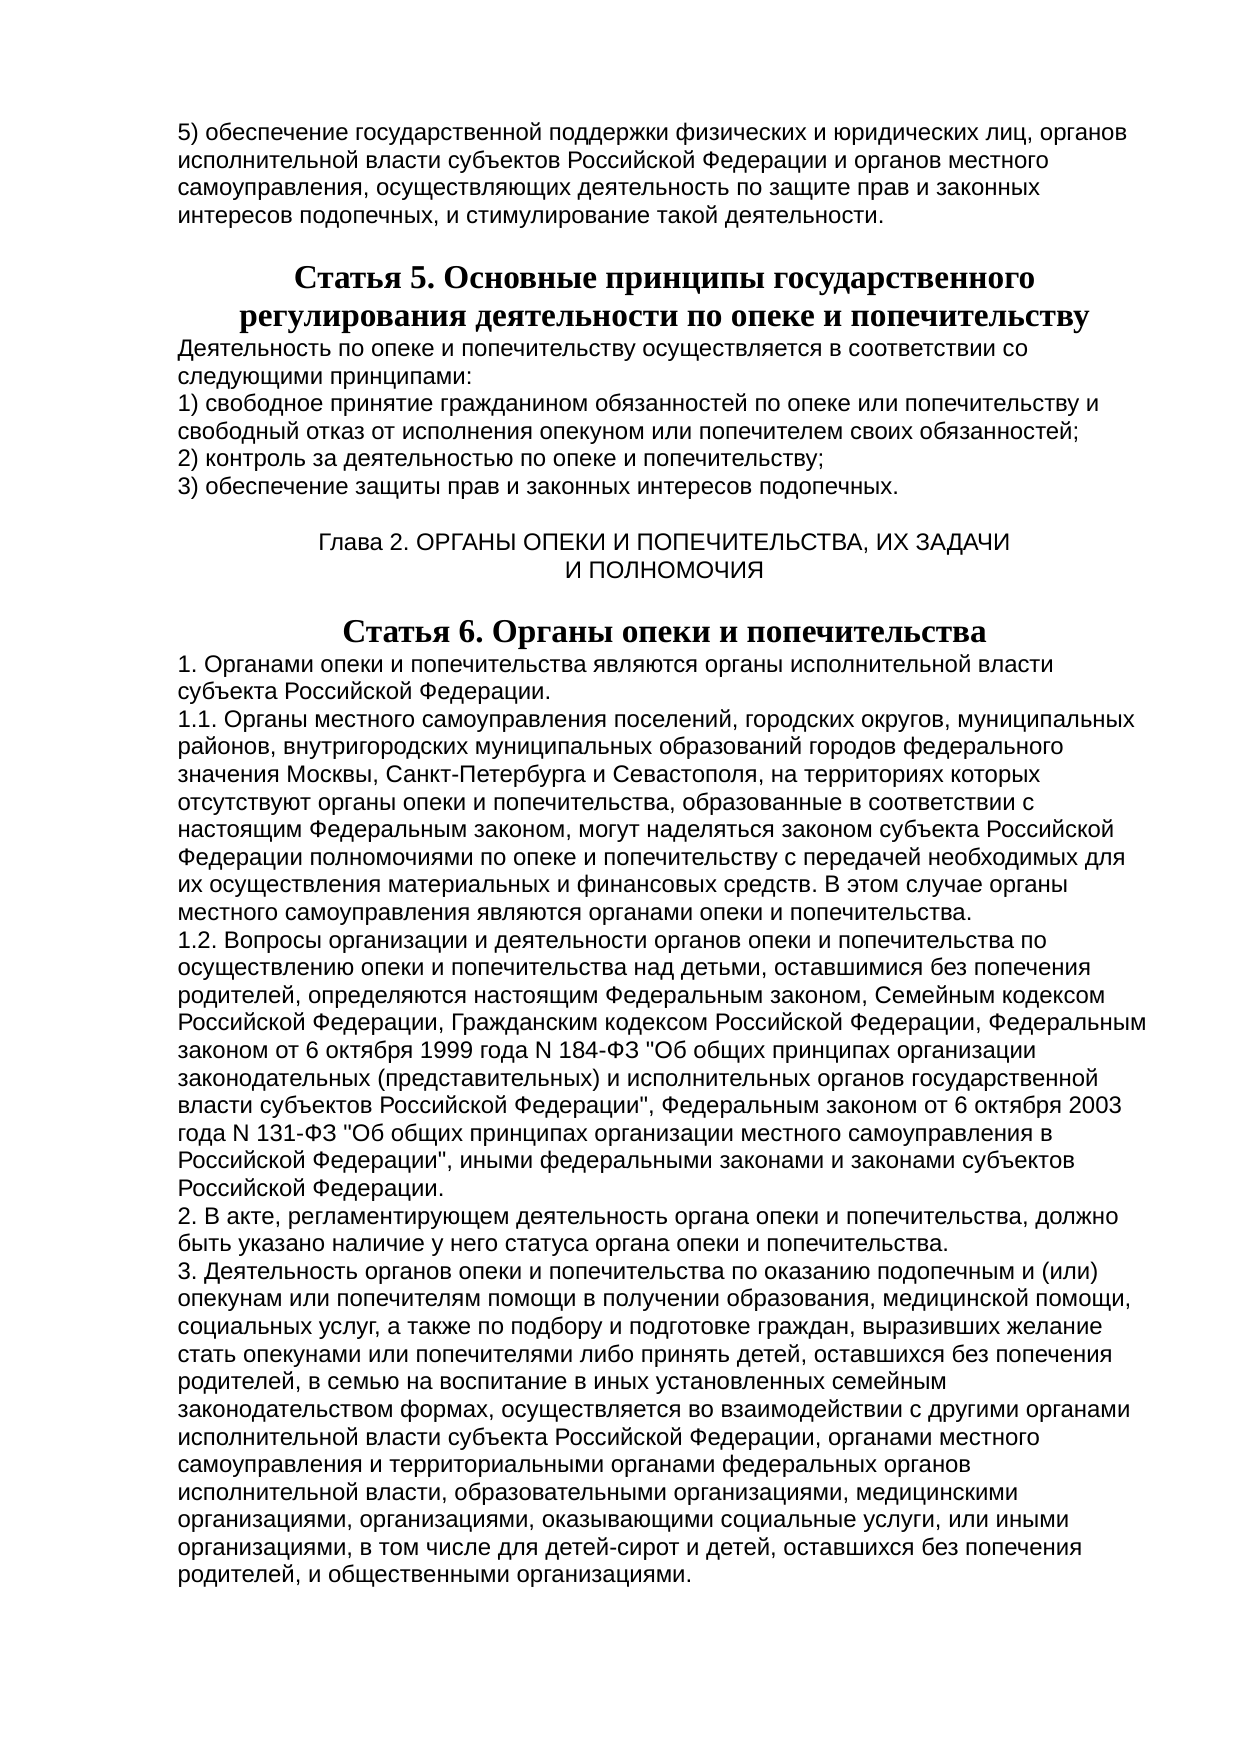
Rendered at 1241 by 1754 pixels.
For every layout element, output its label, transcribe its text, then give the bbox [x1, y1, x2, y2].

text 5) обеспечение государственной поддержки физических и юридических лиц, органов исполнительной власти субъектов Российской Федерации и органов местного самоуправления, осуществляющих деятельность по защите прав и законных интересов подопечных, и стимулирование такой деятельности. [177, 118, 1152, 228]
text 1. Органами опеки и попечительства являются органы исполнительной власти субъекта Российской Федерации. [177, 649, 1152, 705]
text 2) контроль за деятельностью по опеке и попечительству; [177, 444, 1152, 472]
text 3. Деятельность органов опеки и попечительства по оказанию подопечным и (или) опекунам или попечителям помощи в получении образования, медицинской помощи, социальных услуг, а также по подбору и подготовке граждан, выразивших желание стать опекунами или попечителями либо принять детей, оставшихся без попечения родителей, в семью на воспитание в иных установленных семейным законодательством формах, осуществляется во взаимодействии с другими органами исполнительной власти субъекта Российской Федерации, органами местного самоуправления и территориальными органами федеральных органов исполнительной власти, образовательными организациями, медицинскими организациями, организациями, оказывающими социальные услуги, или иными организациями, в том числе для детей-сирот и детей, оставшихся без попечения родителей, и общественными организациями. [177, 1257, 1152, 1588]
text И ПОЛНОМОЧИЯ [177, 556, 1152, 583]
text 1.2. Вопросы организации и деятельности органов опеки и попечительства по осуществлению опеки и попечительства над детьми, оставшимися без попечения родителей, определяются настоящим Федеральным законом, Семейным кодексом Российской Федерации, Гражданским кодексом Российской Федерации, Федеральным законом от 6 октября 1999 года N 184-ФЗ "Об общих принципах организации законодательных (представительных) и исполнительных органов государственной власти субъектов Российской Федерации", Федеральным законом от 6 октября 2003 года N 131-ФЗ "Об общих принципах организации местного самоуправления в Российской Федерации", иными федеральными законами и законами субъектов Российской Федерации. [177, 926, 1152, 1202]
text 2. В акте, регламентирующем деятельность органа опеки и попечительства, должно быть указано наличие у него статуса органа опеки и попечительства. [177, 1202, 1152, 1257]
text Деятельность по опеке и попечительству осуществляется в соответствии со следующими принципами: [177, 334, 1152, 389]
text 3) обеспечение защиты прав и законных интересов подопечных. [177, 472, 1152, 499]
text 1) свободное принятие гражданином обязанностей по опеке или попечительству и свободный отказ от исполнения опекуном или попечителем своих обязанностей; [177, 389, 1152, 444]
text Статья 6. Органы опеки и попечительства [177, 611, 1152, 649]
text Глава 2. ОРГАНЫ ОПЕКИ И ПОПЕЧИТЕЛЬСТВА, ИХ ЗАДАЧИ [177, 528, 1152, 556]
text 1.1. Органы местного самоуправления поселений, городских округов, муниципальных районов, внутригородских муниципальных образований городов федерального значения Москвы, Санкт-Петербурга и Севастополя, на территориях которых отсутствуют органы опеки и попечительства, образованные в соответствии с настоящим Федеральным законом, могут наделяться законом субъекта Российской Федерации полномочиями по опеке и попечительству с передачей необходимых для их осуществления материальных и финансовых средств. В этом случае органы местного самоуправления являются органами опеки и попечительства. [177, 705, 1152, 926]
text Статья 5. Основные принципы государственного регулирования деятельности по опеке и попечительству [177, 257, 1152, 334]
